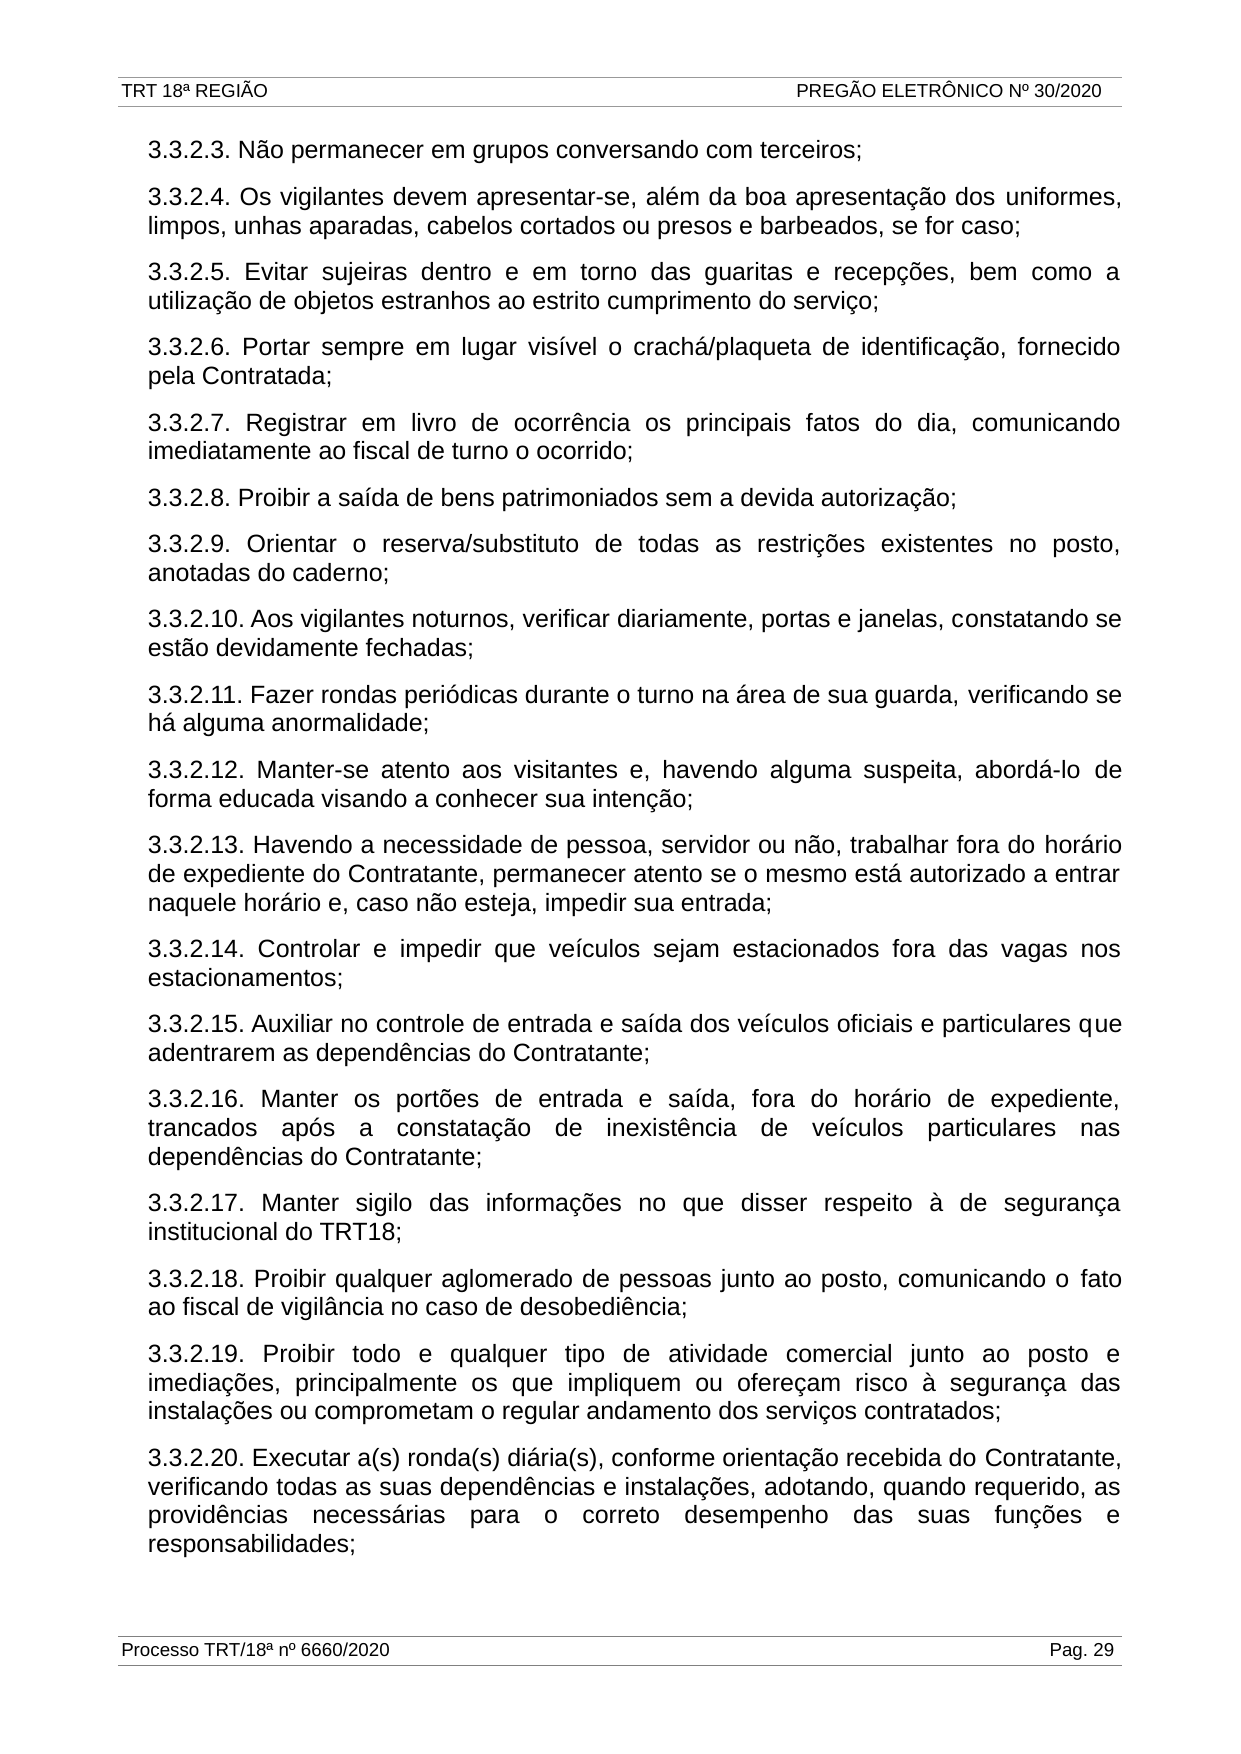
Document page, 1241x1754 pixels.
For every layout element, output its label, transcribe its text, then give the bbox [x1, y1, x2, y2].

text 3.3.2.3. Não permanecer em grupos conversando com terceiros; [148, 136, 1122, 164]
text 3.3.2.10. Aos vigilantes noturnos, verificar diariamente, portas e janelas, constatando se estão devidamente fechadas; [148, 604, 1122, 662]
text 3.3.2.18. Proibir qualquer aglomerado de pessoas junto ao posto, comunicando o fato ao fiscal de vigilância no caso de desobediência; [148, 1264, 1122, 1321]
text 3.3.2.13. Havendo a necessidade de pessoa, servidor ou não, trabalhar fora do horário de expediente do Contratante, permanecer atento se o mesmo está autorizado a entrar naquele horário e, caso não esteja, impedir sua entrada; [148, 830, 1122, 916]
text 3.3.2.8. Proibir a saída de bens patrimoniados sem a devida autorização; [148, 483, 1122, 512]
text 3.3.2.11. Fazer rondas periódicas durante o turno na área de sua guarda, verificando se há alguma anormalidade; [148, 680, 1122, 737]
text 3.3.2.19. Proibir todo e qualquer tipo de atividade comercial junto ao posto e imediações, principalmente os que impliquem ou ofereçam risco à segurança das instalações ou comprometam o regular andamento dos serviços contratados; [148, 1339, 1122, 1425]
text 3.3.2.20. Executar a(s) ronda(s) diária(s), conforme orientação recebida do Contratante, verificando todas as suas dependências e instalações, adotando, quando requerido, as providências necessárias para o correto desempenho das suas funções e responsabilidades; [148, 1443, 1122, 1558]
text 3.3.2.5. Evitar sujeiras dentro e em torno das guaritas e recepções, bem como a utilização de objetos estranhos ao estrito cumprimento do serviço; [148, 257, 1122, 315]
text 3.3.2.16. Manter os portões de entrada e saída, fora do horário de expediente, trancados após a constatação de inexistência de veículos particulares nas dependências do Contratante; [148, 1084, 1122, 1171]
text 3.3.2.9. Orientar o reserva/substituto de todas as restrições existentes no posto, anotadas do caderno; [148, 529, 1122, 587]
text 3.3.2.12. Manter-se atento aos visitantes e, havendo alguma suspeita, abordá-lo de forma educada visando a conhecer sua intenção; [148, 755, 1122, 812]
text 3.3.2.17. Manter sigilo das informações no que disser respeito à de segurança institucional do TRT18; [148, 1188, 1122, 1246]
text 3.3.2.4. Os vigilantes devem apresentar-se, além da boa apresentação dos uniformes, limpos, unhas aparadas, cabelos cortados ou presos e barbeados, se for caso; [148, 182, 1122, 239]
text 3.3.2.6. Portar sempre em lugar visível o crachá/plaqueta de identificação, fornecido pela Contratada; [148, 332, 1122, 390]
text 3.3.2.7. Registrar em livro de ocorrência os principais fatos do dia, comunicando imediatamente ao fiscal de turno o ocorrido; [148, 408, 1122, 465]
text 3.3.2.15. Auxiliar no controle de entrada e saída dos veículos oficiais e particulares que adentrarem as dependências do Contratante; [148, 1009, 1122, 1067]
text 3.3.2.14. Controlar e impedir que veículos sejam estacionados fora das vagas nos estacionamentos; [148, 934, 1122, 992]
